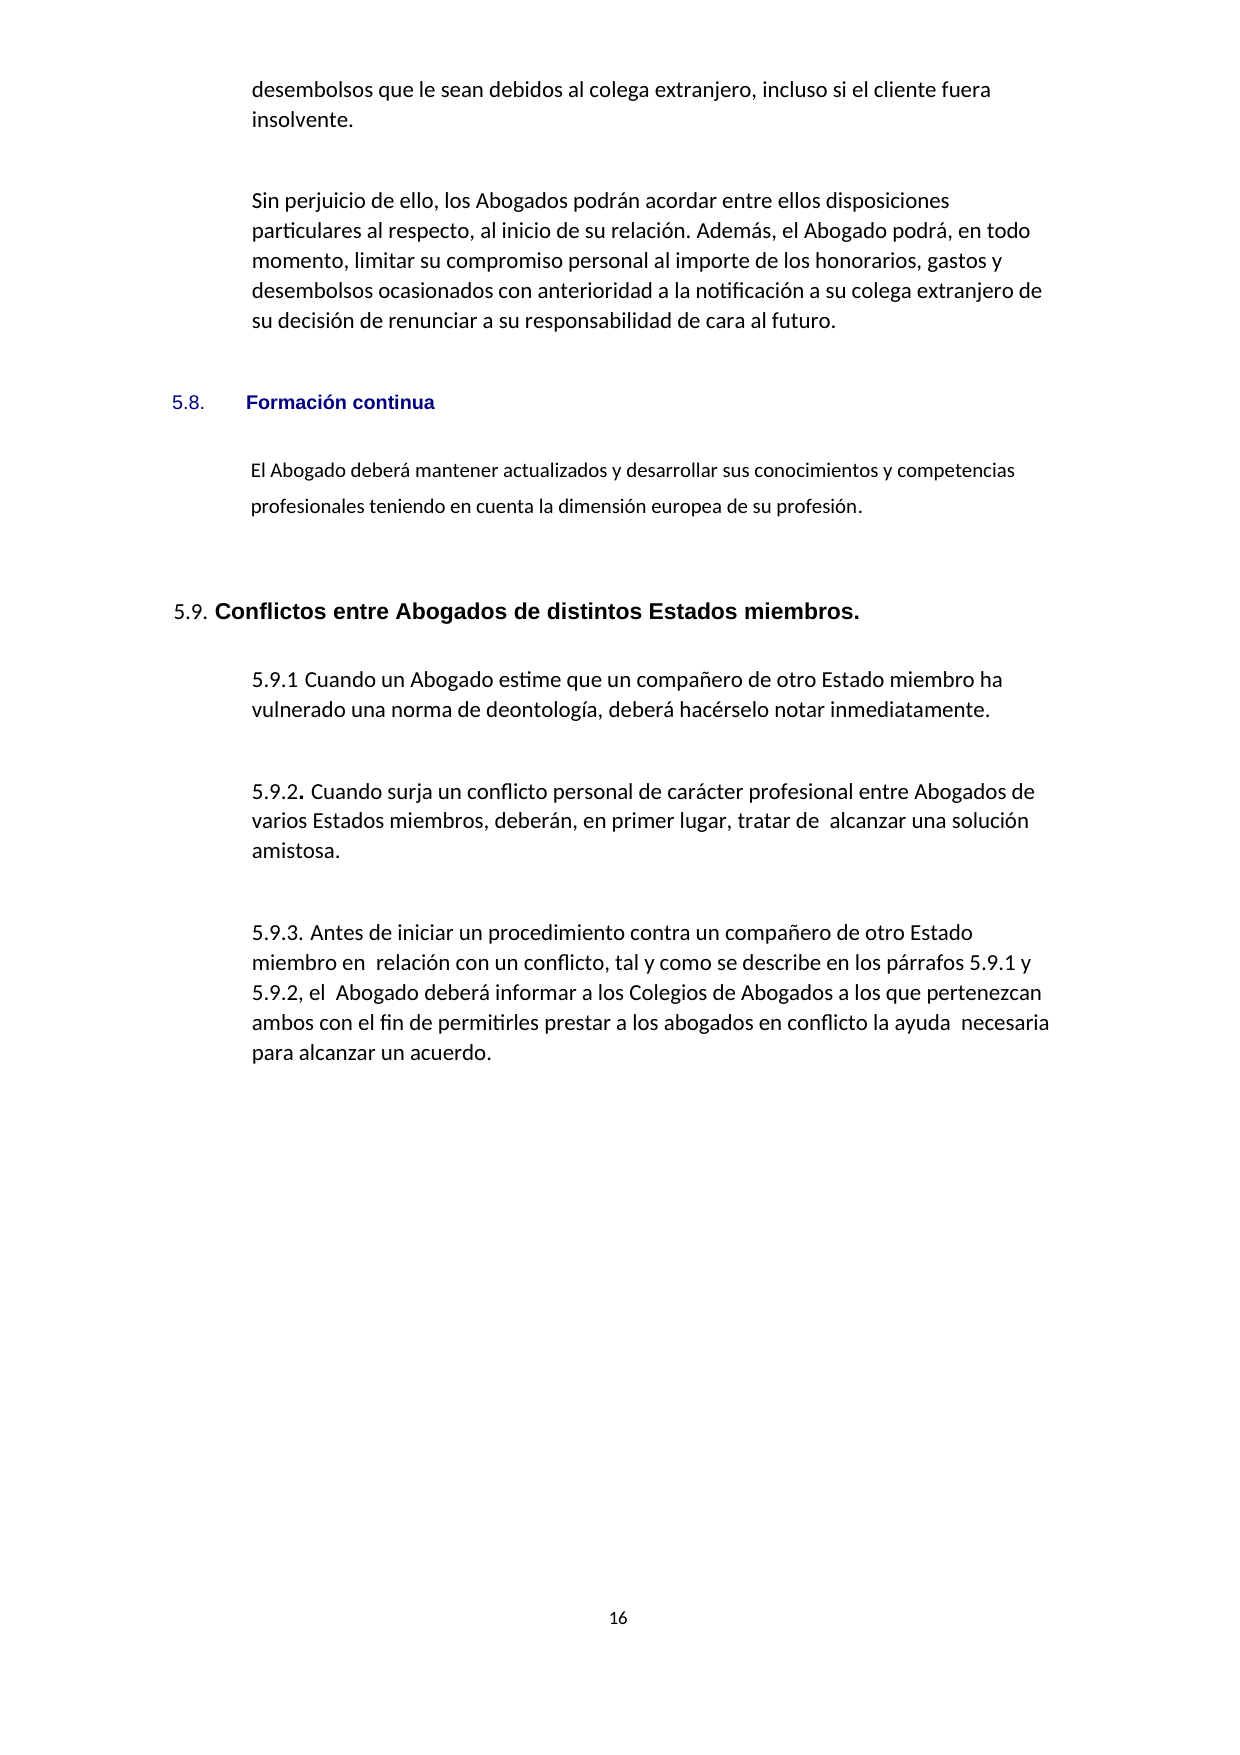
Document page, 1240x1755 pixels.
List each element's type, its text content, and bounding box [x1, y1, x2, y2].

text 5.9. Conflictos entre Abogados de distintos Estados miembros. [103, 597, 1063, 625]
text desembolsos que le sean debidos al colega extranjero, incluso si el cliente fuera insolvente. [252, 75, 1063, 133]
text Sin perjuicio de ello, los Abogados podrán acordar entre ellos disposiciones particulares al respecto, al inicio de su relación. Además, el Abogado podrá, en todo momento, limitar su compromiso personal al importe de los honorarios, gastos y desembolsos ocasionados con anterioridad a la notificación a su colega extranjero de su decisión de renunciar a su responsabilidad de cara al futuro. [252, 186, 1063, 334]
text 5.9.3. Antes de iniciar un procedimiento contra un compañero de otro Estado miembro en relación con un conflicto, tal y como se describe en los párrafos 5.9.1 y 5.9.2, el Abogado deberá informar a los Colegios de Abogados a los que pertenezcan ambos con el fin de permitirles prestar a los abogados en conflicto la ayuda necesaria para alcanzar un acuerdo. [252, 918, 1063, 1066]
text 5.9.1 Cuando un Abogado estime que un compañero de otro Estado miembro ha vulnerado una norma de deontología, deberá hacérselo notar inmediatamente. [252, 666, 1063, 723]
text El Abogado deberá mantener actualizados y desarrollar sus conocimientos y competencias profesionales teniendo en cuenta la dimensión europea de su profesión. [251, 457, 1063, 519]
text 5.9.2. Cuando surja un conflicto personal de carácter profesional entre Abogados de varios Estados miembros, deberán, en primer lugar, tratar de alcanzar una solución amistosa. [252, 777, 1063, 864]
subtitle 5.8. Formación continua [103, 387, 1063, 416]
